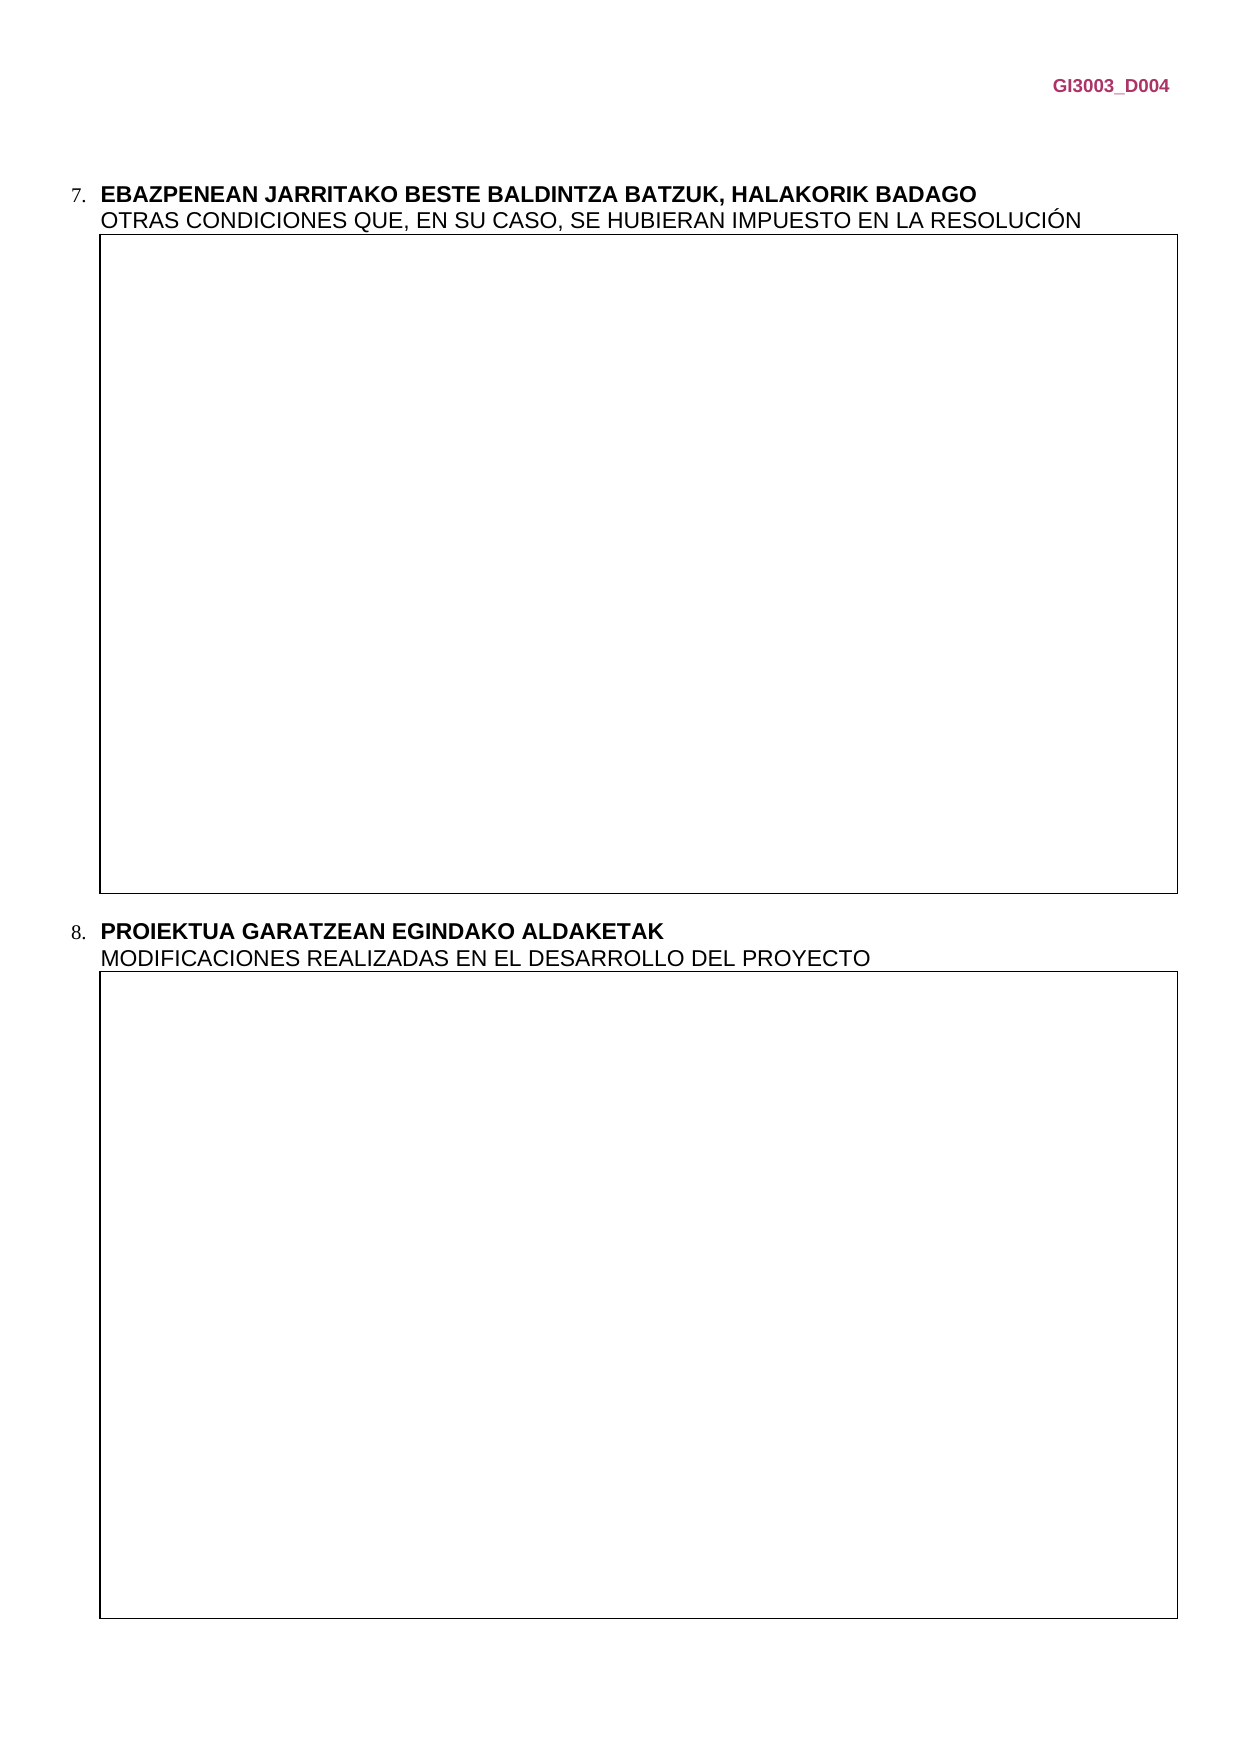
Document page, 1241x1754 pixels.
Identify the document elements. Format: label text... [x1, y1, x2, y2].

text OTRAS CONDICIONES QUE, EN SU CASO, SE HUBIERAN IMPUESTO EN LA RESOLUCIÓN [100, 207, 1169, 233]
text MODIFICACIONES REALIZADAS EN EL DESARROLLO DEL PROYECTO [100, 944, 1169, 971]
table_header [101, 972, 1177, 1617]
table_header [101, 235, 1177, 893]
list PROIEKTUA GARATZEAN EGINDAKO ALDAKETAK [71, 918, 1169, 944]
list EBAZPENEAN JARRITAKO BESTE BALDINTZA BATZUK, HALAKORIK BADAGO [71, 181, 1169, 207]
